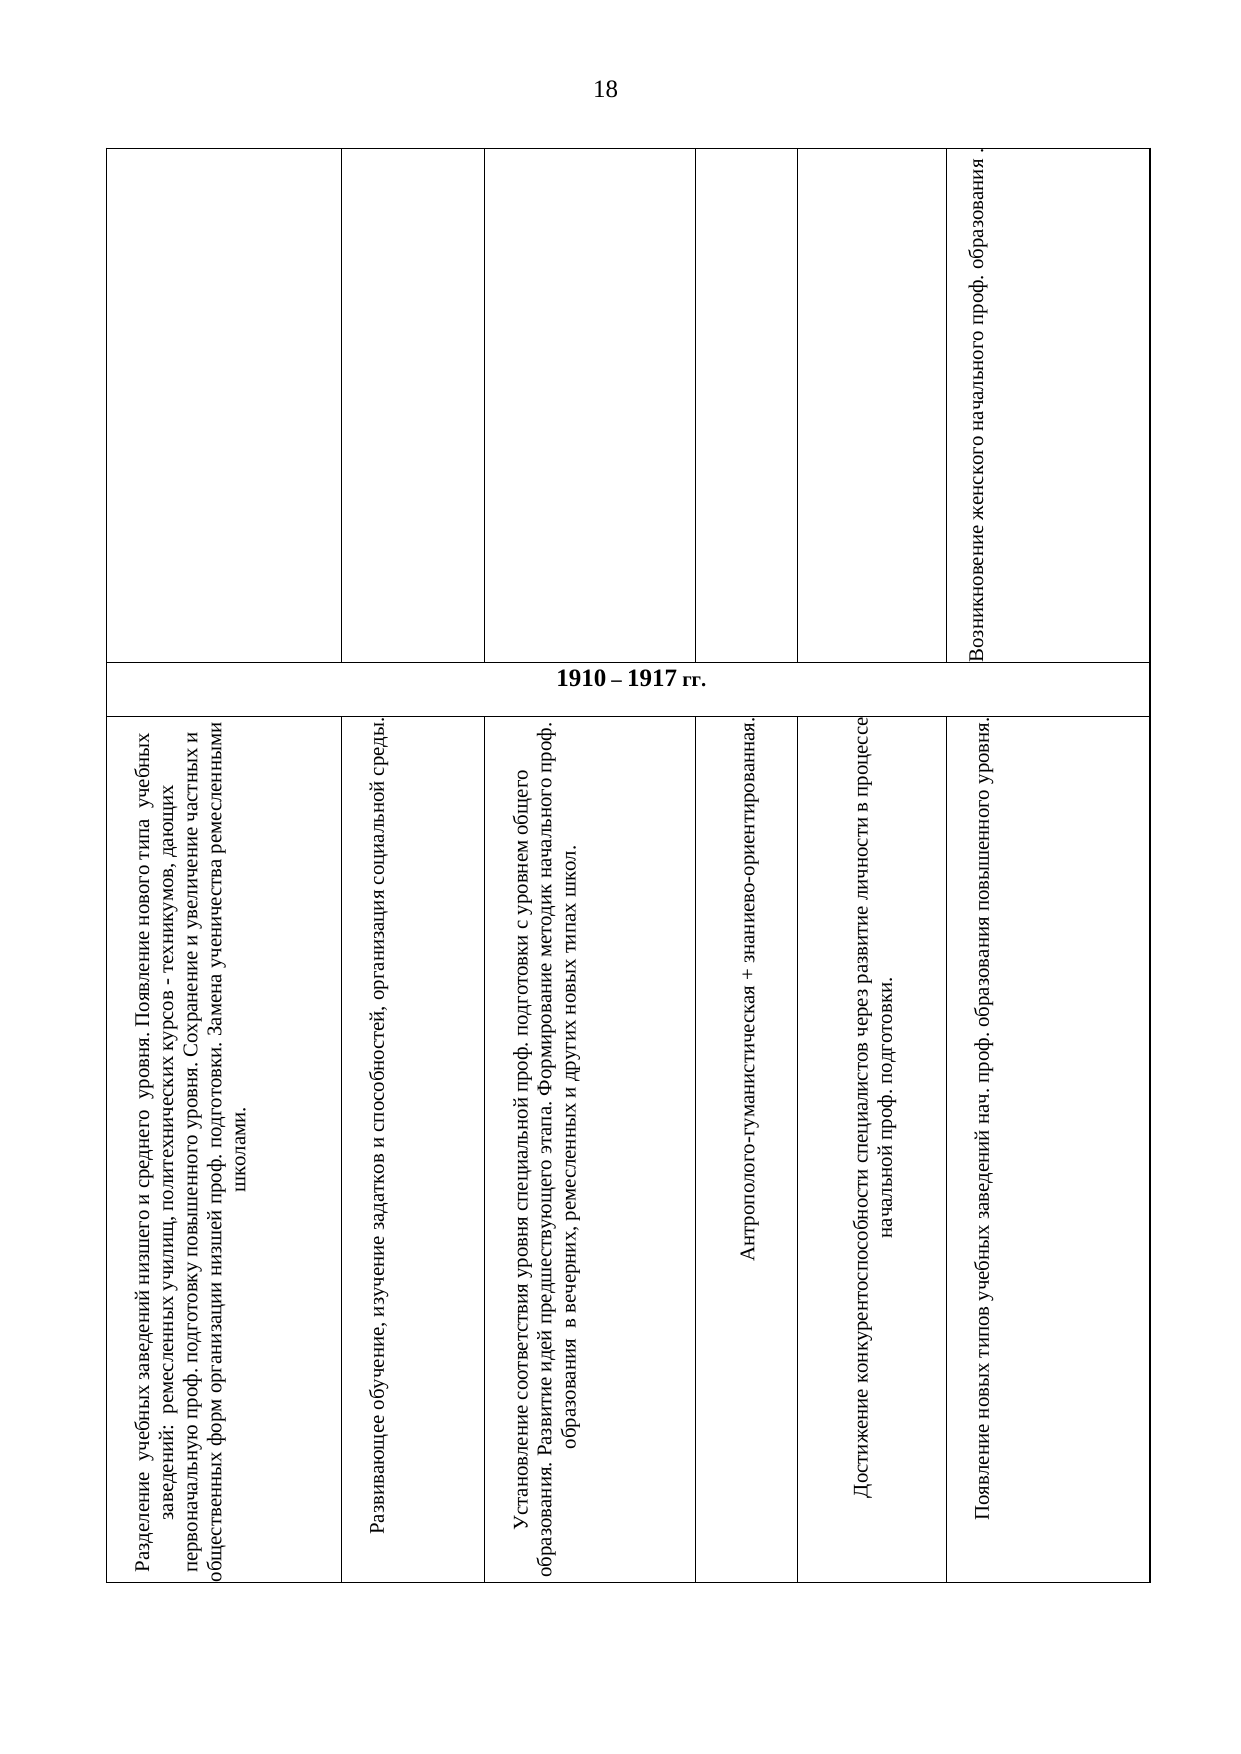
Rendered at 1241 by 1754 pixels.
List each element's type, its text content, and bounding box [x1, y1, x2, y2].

table_cell Разработка программ образования в низших профессиональных школах Введение уровневой подготовки специалистов. Внедрение в практику операционной системы начального профессионального обучения. [485, 149, 695, 662]
table_cell Количественный рост и упорядочение учебных заведений. Разделение низшей и средней проф. подготовки. Введение регламентирующих нормативных (Уставы, программы, планы) документов. Возникновение женского начального проф. образования . [947, 149, 1149, 662]
table_cell Антрополого-гуманистическая + знаниево-ориентированная. [696, 717, 797, 1582]
table_cell Развивающее обучение, изучение задатков и способностей, организация социальной среды. [342, 717, 484, 1582]
table_cell Разделение учебных заведений низшего и среднего уровня. Появление нового типа учебных заведений: ремесленных училищ, политехнических курсов - техникумов, дающих первоначальную проф. подготовку повышенного уровня. Сохранение и увеличение частных и общественных форм организации низшей проф. подготовки. Замена ученичества ремесленными школами. [107, 717, 341, 1582]
table_cell [798, 149, 946, 662]
table_cell Появление новых типов учебных заведений нач. проф. образования повышенного уровня. [947, 717, 1149, 1582]
table_cell Достижение конкурентоспособности специалистов через развитие личности в процессе начальной проф. подготовки. [798, 717, 946, 1582]
table_cell [107, 149, 341, 662]
table_cell Установление соответствия уровня специальной проф. подготовки с уровнем общего образования. Развитие идей предшествующего этапа. Формирование методик начального проф. образования в вечерних, ремесленных и других новых типах школ. [485, 717, 695, 1582]
table_cell [342, 149, 484, 662]
table_cell [696, 149, 797, 662]
table_cell 1910 – 1917 гг. [107, 663, 1149, 716]
